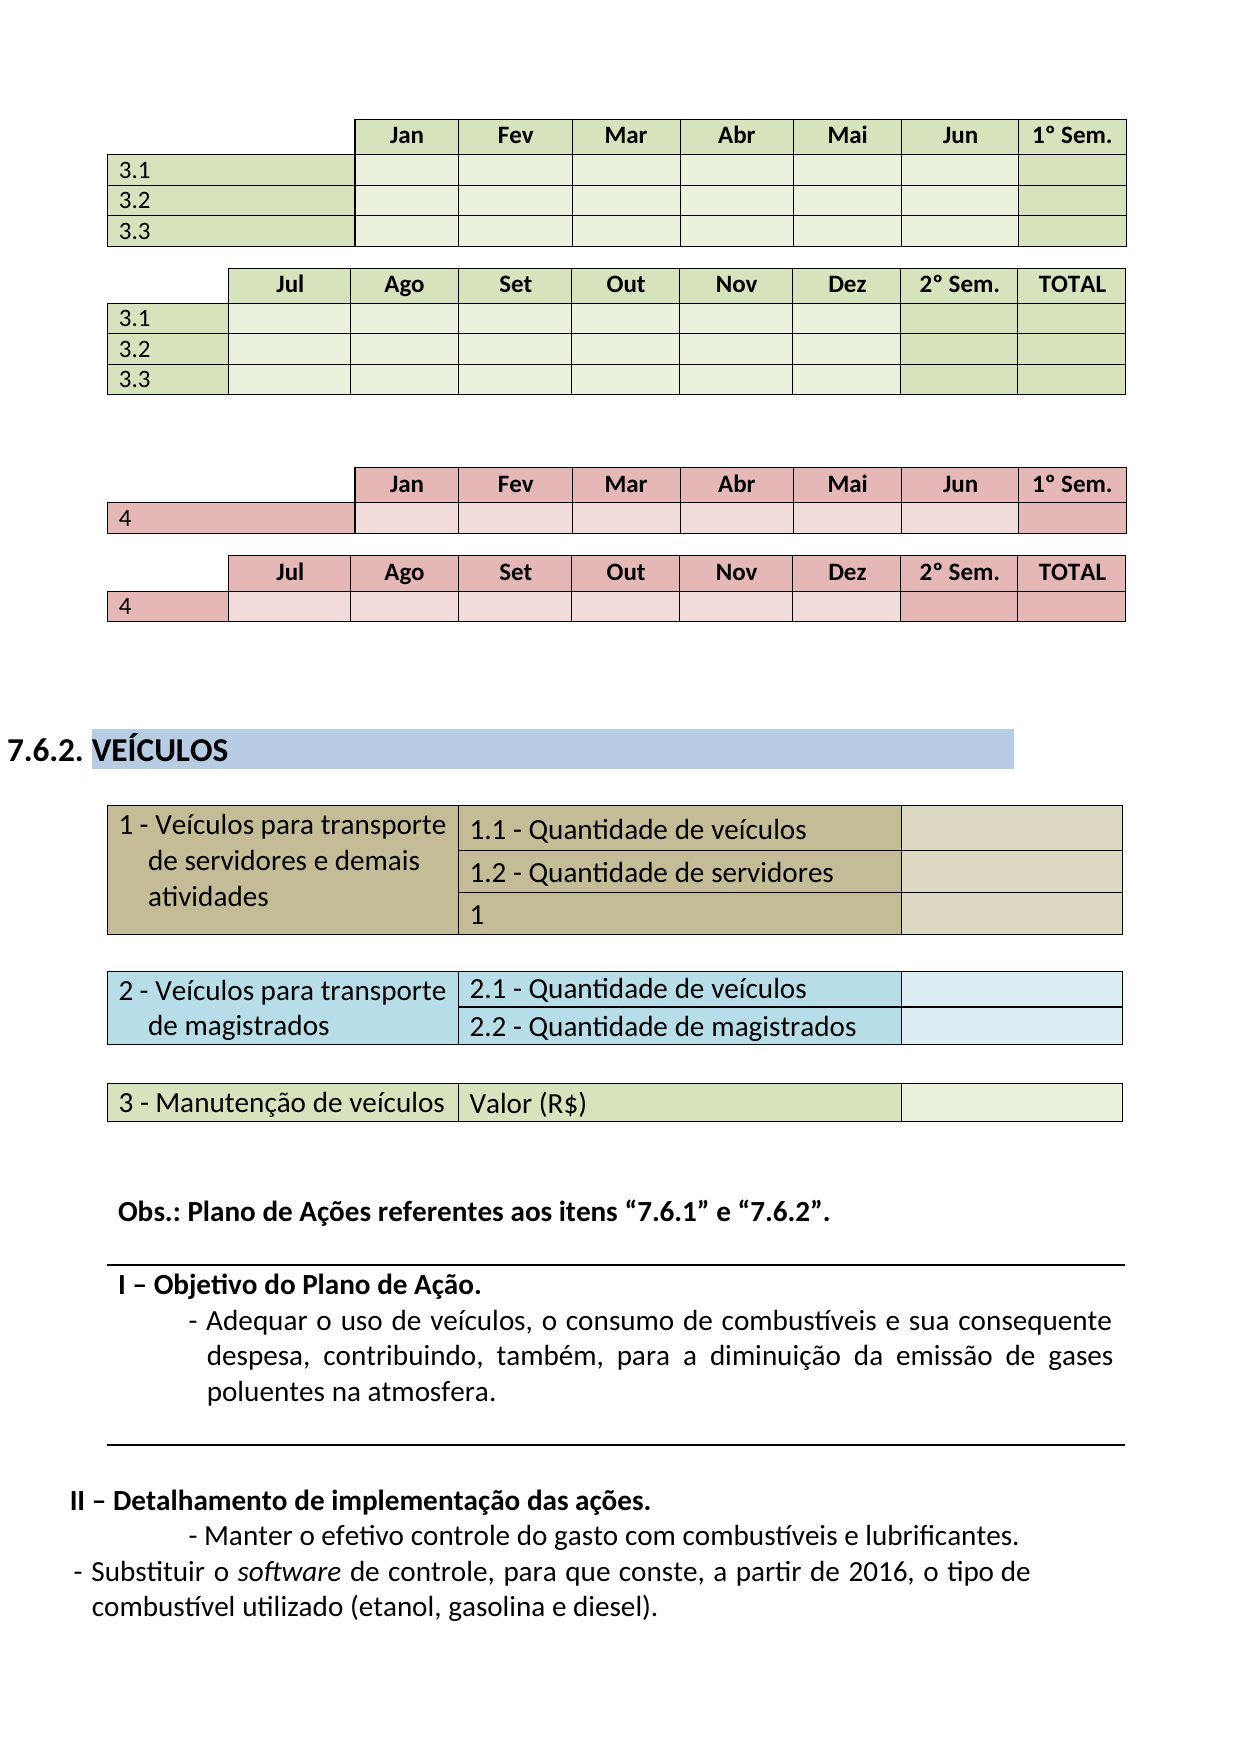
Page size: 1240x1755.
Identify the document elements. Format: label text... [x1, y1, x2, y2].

table_header Out [572, 556, 679, 591]
table_cell [459, 503, 572, 533]
table_cell [356, 186, 458, 215]
table_cell [573, 155, 680, 185]
table_cell [351, 365, 458, 394]
table_cell [794, 216, 901, 246]
table_cell [351, 304, 458, 333]
table_cell [1018, 365, 1125, 394]
table_header 1º Sem. [1019, 468, 1126, 502]
table_header Set [459, 556, 571, 591]
table_header TOTAL [1018, 269, 1125, 303]
table_cell [1019, 155, 1126, 185]
table_cell [572, 592, 679, 621]
table_cell [793, 365, 900, 394]
table_cell [351, 592, 458, 621]
table_cell [680, 365, 792, 394]
table_cell [794, 186, 901, 215]
table_header [108, 467, 354, 502]
table_header Jun [902, 120, 1018, 154]
table_cell [902, 155, 1018, 185]
table_header 2º Sem. [901, 269, 1017, 303]
table_cell [229, 304, 350, 333]
table_cell [459, 365, 571, 394]
list – Detalhamento de implementação das ações. [69, 1482, 1146, 1517]
table_header 3 - Manutenção de veículos [108, 1084, 458, 1121]
table_cell 2.2 - Quantidade de magistrados [459, 1008, 901, 1044]
table_cell [794, 503, 901, 533]
table_cell [351, 334, 458, 364]
table_cell 4 [108, 592, 228, 621]
table_cell [229, 334, 350, 364]
table_cell [356, 503, 458, 533]
table_cell [902, 186, 1018, 215]
table_cell [902, 893, 1122, 934]
table_cell [459, 592, 571, 621]
table_cell [902, 851, 1122, 892]
table_cell [1019, 186, 1126, 215]
table_header Jan [356, 468, 458, 502]
table_cell [680, 304, 792, 333]
table_cell [901, 304, 1017, 333]
table_cell [572, 334, 679, 364]
table_header Ago [351, 269, 458, 303]
table_header Abr [681, 120, 793, 154]
table_cell 3.1 [108, 304, 228, 333]
table_cell [680, 334, 792, 364]
table_header Mar [573, 468, 680, 502]
table_header 2.1 - Quantidade de veículos [459, 972, 901, 1006]
table_cell [573, 186, 680, 215]
table_cell [229, 365, 350, 394]
text - Adequar o uso de veículos, o consumo de combustíveis e sua consequente despesa, contribuindo, também, para a diminuição da emissão de gases poluentes na atmosfera. [188, 1302, 1114, 1409]
table_header [108, 119, 354, 154]
table_header Mai [794, 468, 901, 502]
subtitle Obs.: Plano de Ações referentes aos itens “7.6.1” e “7.6.2”. [118, 1156, 834, 1264]
table_header Valor (R$) [459, 1084, 901, 1121]
table_cell [1018, 304, 1125, 333]
table_header 2º Sem. [901, 556, 1017, 591]
table_cell [794, 155, 901, 185]
table_header [108, 268, 228, 303]
table_cell [1019, 216, 1126, 246]
table_cell [459, 304, 571, 333]
table_header [108, 555, 228, 591]
table_cell 1 [459, 893, 901, 934]
table_cell [573, 216, 680, 246]
table_cell [681, 216, 793, 246]
table_header Mar [573, 120, 680, 154]
table_cell 3.3 [108, 216, 354, 246]
table_cell [902, 503, 1018, 533]
table_cell [459, 216, 572, 246]
table_cell [1018, 592, 1125, 621]
table_cell [681, 155, 793, 185]
table_cell 3.2 [108, 186, 354, 215]
table_header [902, 1084, 1122, 1121]
table_header Ago [351, 556, 458, 591]
table_header 2 - Veículos para transporte de magistrados [108, 972, 458, 1044]
table_header 1.1 - Quantidade de veículos [459, 806, 901, 850]
table_cell 3.3 [108, 365, 228, 394]
list VEÍCULOS [7, 729, 1146, 769]
table_cell [680, 592, 792, 621]
table_cell [901, 334, 1017, 364]
table_cell [902, 216, 1018, 246]
table_cell 3.2 [108, 334, 228, 364]
table_cell [901, 365, 1017, 394]
table_header Jan [356, 120, 458, 154]
table_cell [793, 304, 900, 333]
table_cell [459, 186, 572, 215]
table_cell [459, 334, 571, 364]
table_header 1º Sem. [1019, 120, 1126, 154]
table_cell [901, 592, 1017, 621]
table_header Abr [681, 468, 793, 502]
table_header TOTAL [1018, 556, 1125, 591]
subtitle I – Objetivo do Plano de Ação. [118, 1266, 834, 1302]
table_cell [356, 216, 458, 246]
table_header 1 - Veículos para transporte de servidores e demais atividades [108, 806, 458, 934]
table_cell 4 [108, 503, 354, 533]
table_header Nov [680, 269, 792, 303]
table_cell [793, 334, 900, 364]
table_header Fev [459, 468, 572, 502]
table_header Mai [794, 120, 901, 154]
table_cell [1019, 503, 1126, 533]
table_header Jun [902, 468, 1018, 502]
table_cell [572, 304, 679, 333]
table_header Out [572, 269, 679, 303]
table_header [902, 806, 1122, 850]
table_cell [573, 503, 680, 533]
table_cell 3.1 [108, 155, 354, 185]
table_header Nov [680, 556, 792, 591]
table_cell [681, 503, 793, 533]
table_header [902, 972, 1122, 1006]
table_cell [1018, 334, 1125, 364]
table_cell [681, 186, 793, 215]
table_header Dez [793, 269, 900, 303]
table_cell [793, 592, 900, 621]
list Substituir o software de controle, para que conste, a partir de 2016, o tipo de combustível utilizado (etanol, gasolina e diesel). [73, 1553, 1114, 1624]
list Manter o efetivo controle do gasto com combustíveis e lubrificantes. [188, 1517, 1146, 1553]
table_header Fev [459, 120, 572, 154]
table_cell [572, 365, 679, 394]
table_cell [902, 1008, 1122, 1044]
table_header Set [459, 269, 571, 303]
table_header Jul [229, 269, 350, 303]
table_cell [229, 592, 350, 621]
table_cell 1.2 - Quantidade de servidores [459, 851, 901, 892]
table_header Dez [793, 556, 900, 591]
table_header Jul [229, 556, 350, 591]
table_cell [459, 155, 572, 185]
table_cell [356, 155, 458, 185]
